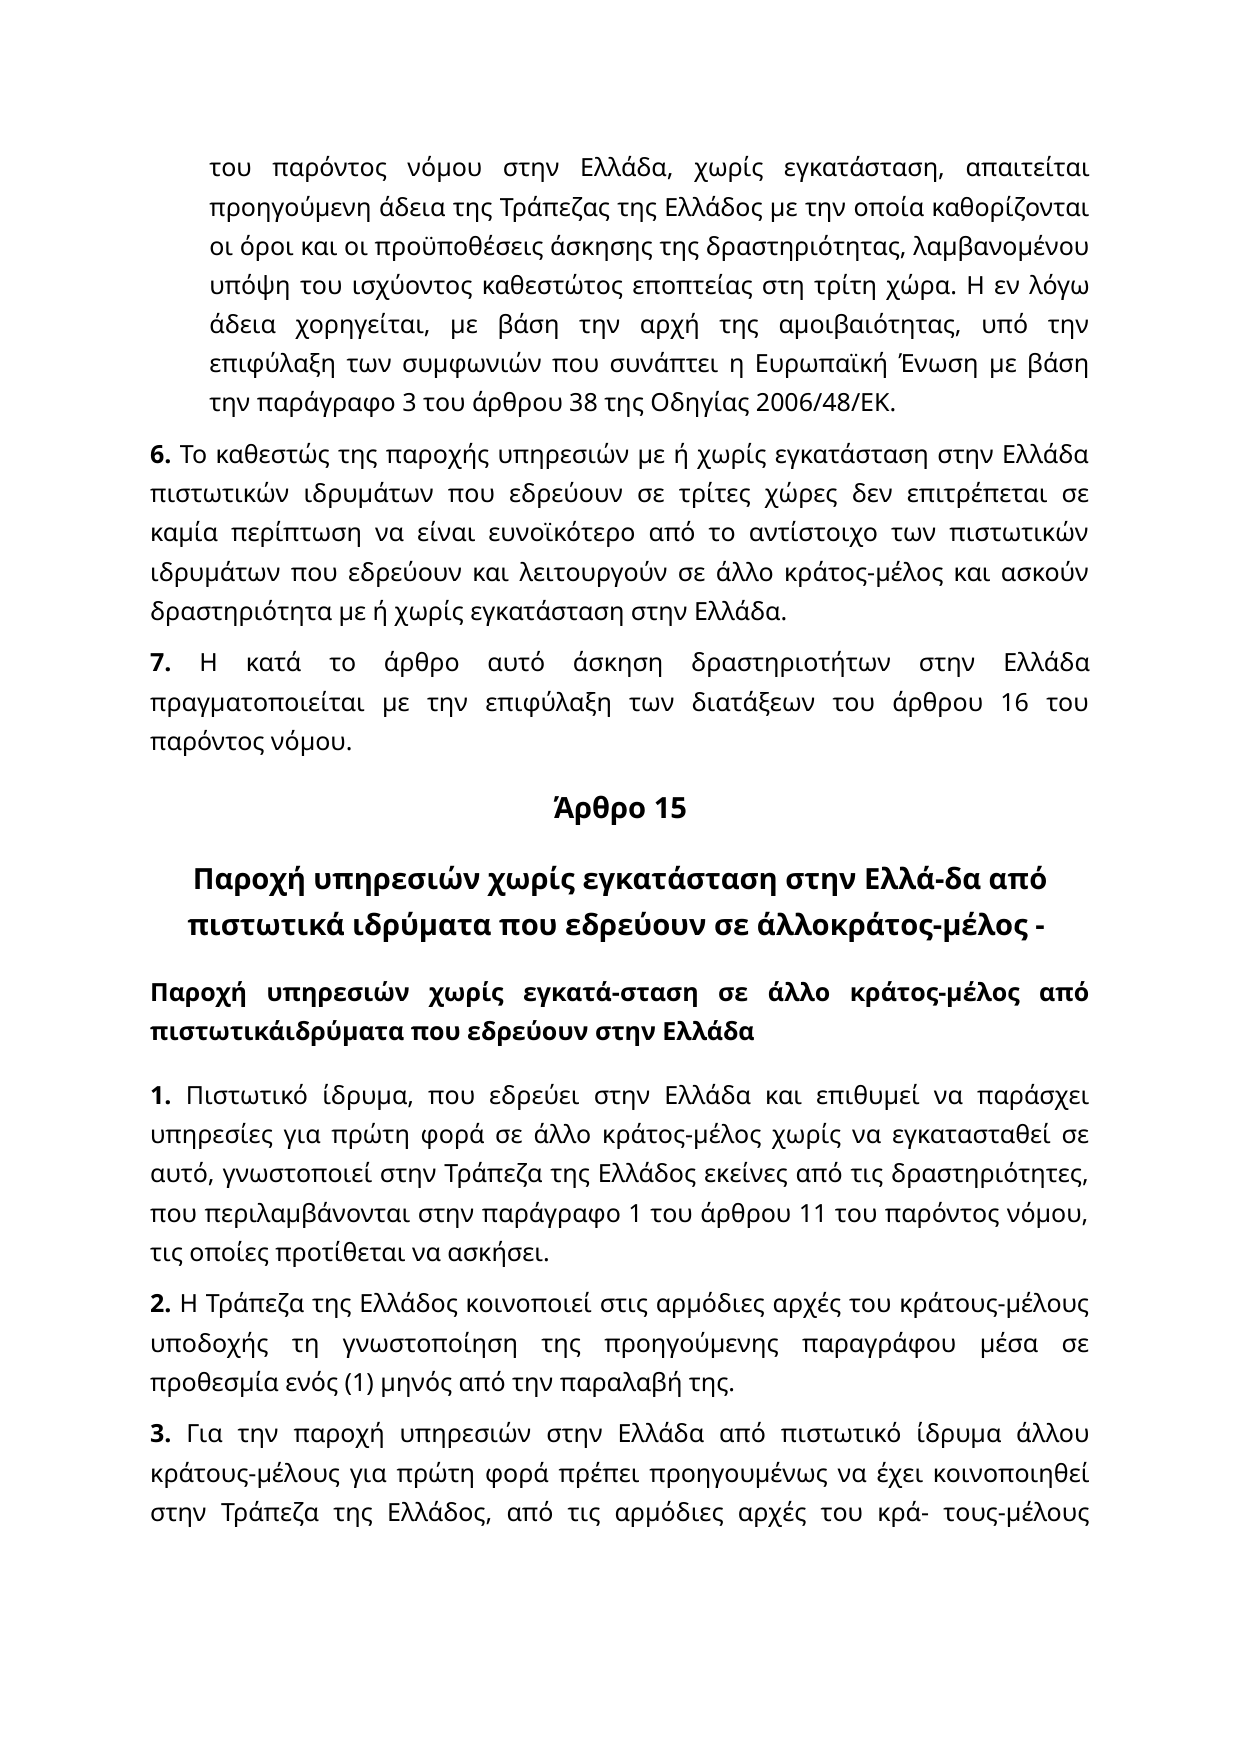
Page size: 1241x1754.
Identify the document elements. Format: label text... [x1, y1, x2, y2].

text 7. Η κατά το άρθρο αυτό άσκηση δραστηριοτήτων στην Ελλάδα πραγματοποιείται με την επιφύλαξη των διατάξεων του άρθρου 16 του παρόντος νόμου. [150, 645, 1090, 757]
text Παροχή υπηρεσιών χωρίς εγκατά-σταση σε άλλο κράτος-μέλος από πιστωτικάιδρύματα που εδρεύουν στην Ελλάδα [150, 974, 1090, 1048]
text 1. Πιστωτικό ίδρυμα, που εδρεύει στην Ελλάδα και επιθυμεί να παράσχει υπηρεσίες για πρώτη φορά σε άλλο κράτος-μέλος χωρίς να εγκατασταθεί σε αυτό, γνωστοποιεί στην Τράπεζα της Ελλάδος εκείνες από τις δραστηριότητες, που περιλαμβάνονται στην παράγραφο 1 του άρθρου 11 του παρόντος νόμου, τις οποίες προτίθεται να ασκήσει. [150, 1078, 1090, 1268]
text 6. Το καθεστώς της παροχής υπηρεσιών με ή χωρίς εγκατάσταση στην Ελλάδα πιστωτικών ιδρυμάτων που εδρεύουν σε τρίτες χώρες δεν επιτρέπεται σε καμία περίπτωση να είναι ευνοϊκότερο από το αντίστοιχο των πιστωτικών ιδρυμάτων που εδρεύουν και λειτουργούν σε άλλο κράτος-μέλος και ασκούν δραστηριότητα με ή χωρίς εγκατάσταση στην Ελλάδα. [150, 437, 1090, 627]
subtitle Άρθρο 15 [150, 787, 1090, 827]
text 3. Για την παροχή υπηρεσιών στην Ελλάδα από πιστωτικό ίδρυμα άλλου κράτους-μέλους για πρώτη φορά πρέπει προηγουμένως να έχει κοινοποιηθεί στην Τράπεζα της Ελλάδος, από τις αρμόδιες αρχές του κρά- τους-μέλους [150, 1416, 1090, 1528]
subtitle Παροχή υπηρεσιών χωρίς εγκατάσταση στην Ελλά-δα από πιστωτικά ιδρύματα που εδρεύουν σε άλλοκράτος-μέλος - [150, 858, 1090, 943]
list του παρόντος νόμου στην Ελλάδα, χωρίς εγκατάσταση, απαιτείται προηγούμενη άδεια της Τράπεζας της Ελλάδος με την οποία καθορίζονται οι όροι και οι προϋποθέσεις άσκησης της δραστηριότητας, λαμβανομένου υπόψη του ισχύοντος καθεστώτος εποπτείας στη τρίτη χώρα. Η εν λόγω άδεια χορηγείται, με βάση την αρχή της αμοιβαιότητας, υπό την επιφύλαξη των συμφωνιών που συνάπτει η Ευρωπαϊκή Ένωση με βάση την παράγραφο 3 του άρθρου 38 της Οδηγίας 2006/48/ΕΚ. [150, 150, 1090, 419]
text 2. Η Τράπεζα της Ελλάδος κοινοποιεί στις αρμόδιες αρχές του κράτους-μέλους υποδοχής τη γνωστοποίηση της προηγούμενης παραγράφου μέσα σε προθεσμία ενός (1) μηνός από την παραλαβή της. [150, 1286, 1090, 1398]
